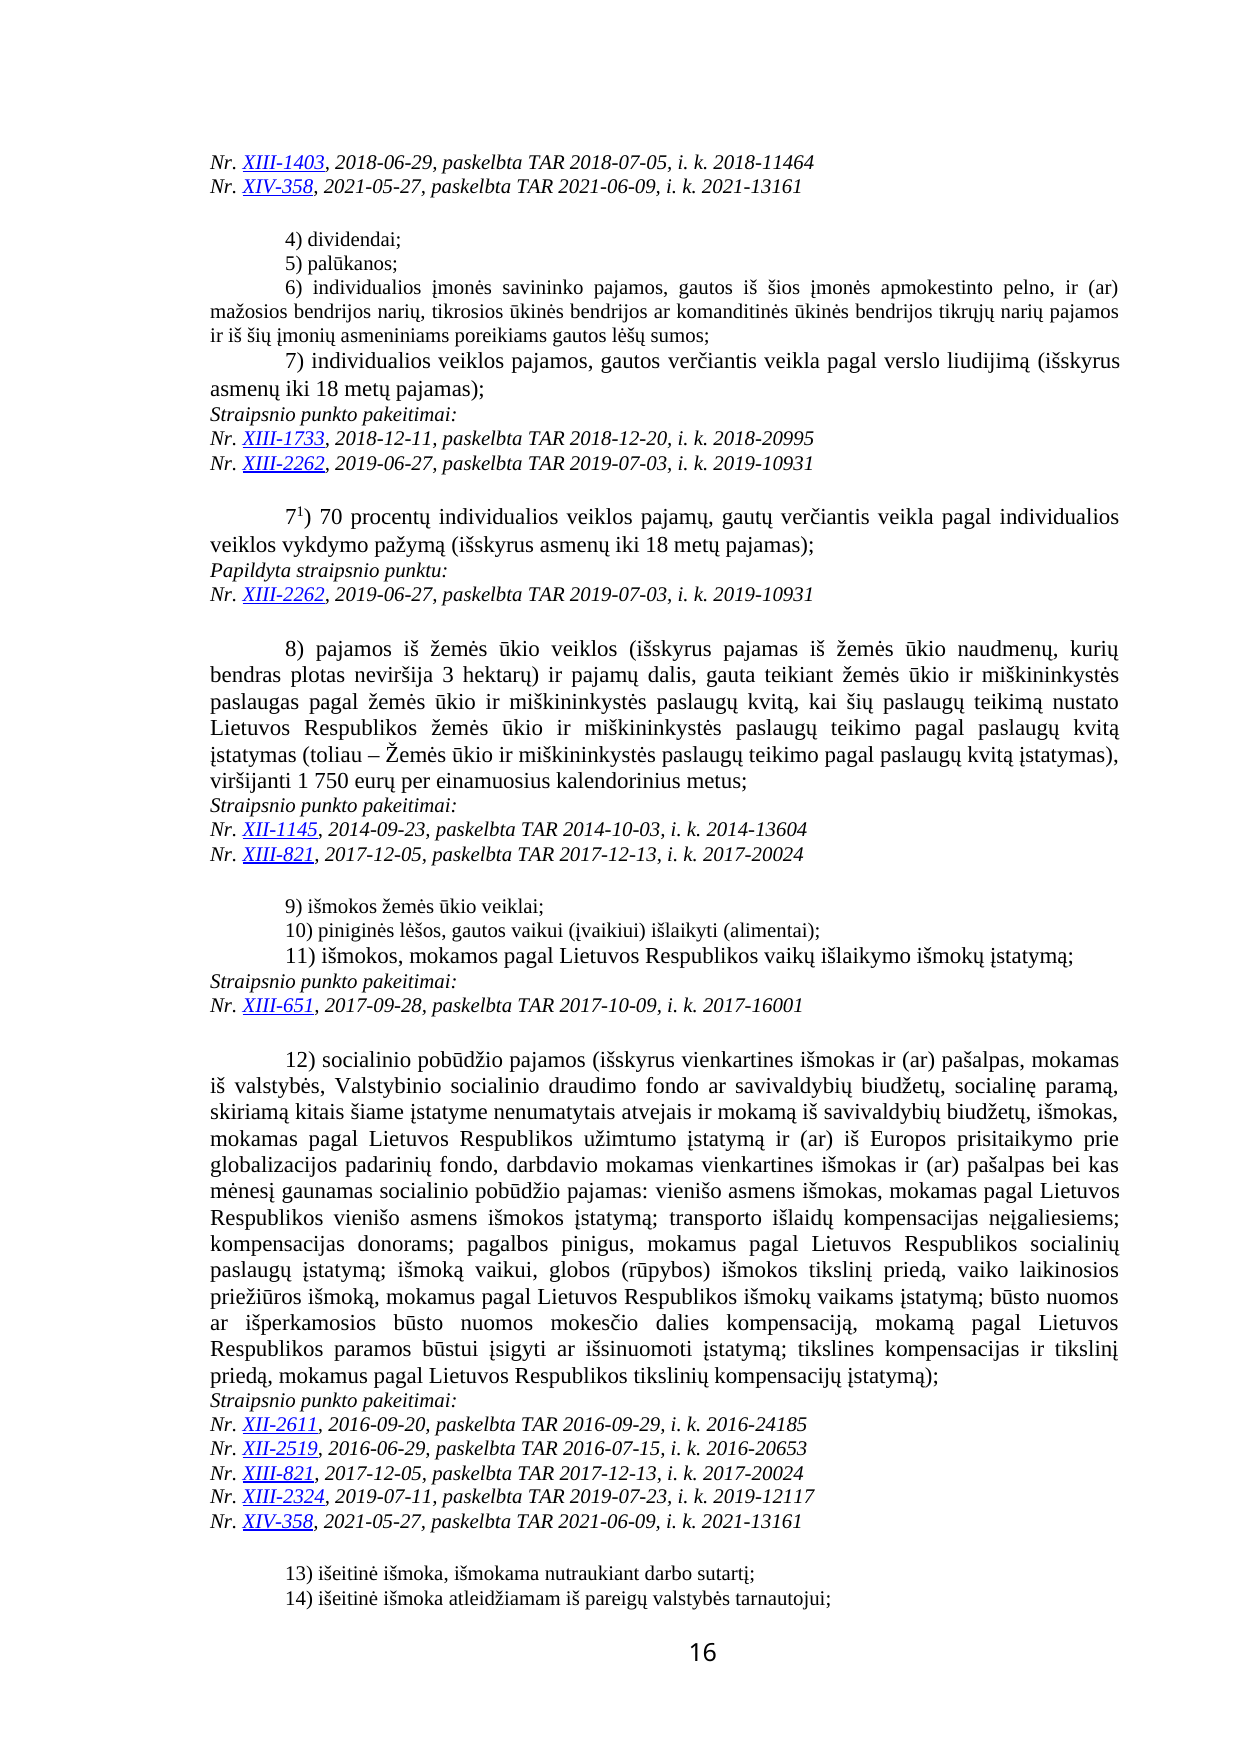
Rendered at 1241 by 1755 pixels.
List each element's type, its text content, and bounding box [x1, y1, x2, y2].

text 10) piniginės lėšos, gautos vaikui (įvaikiui) išlaikyti (alimentai); [210, 918, 1120, 942]
text 13) išeitinė išmoka, išmokama nutraukiant darbo sutartį; [210, 1561, 1120, 1585]
text Nr. XIV-358, 2021-05-27, paskelbta TAR 2021-06-09, i. k. 2021-13161 [210, 1508, 1120, 1533]
text 7) individualios veiklos pajamos, gautos verčiantis veikla pagal verslo liudijimą (išskyrus asmenų iki 18 metų pajamas); [210, 347, 1120, 402]
text 12) socialinio pobūdžio pajamos (išskyrus vienkartines išmokas ir (ar) pašalpas, mokamas iš valstybės, Valstybinio socialinio draudimo fondo ar savivaldybių biudžetų, socialinę paramą, skiriamą kitais šiame įstatyme nenumatytais atvejais ir mokamą iš savivaldybių biudžetų, išmokas, mokamas pagal Lietuvos Respublikos užimtumo įstatymą ir (ar) iš Europos prisitaikymo prie globalizacijos padarinių fondo, darbdavio mokamas vienkartines išmokas ir (ar) pašalpas bei kas mėnesį gaunamas socialinio pobūdžio pajamas: vienišo asmens išmokas, mokamas pagal Lietuvos Respublikos vienišo asmens išmokos įstatymą; transporto išlaidų kompensacijas neįgaliesiems; kompensacijas donorams; pagalbos pinigus, mokamus pagal Lietuvos Respublikos socialinių paslaugų įstatymą; išmoką vaikui, globos (rūpybos) išmokos tikslinį priedą, vaiko laikinosios priežiūros išmoką, mokamus pagal Lietuvos Respublikos išmokų vaikams įstatymą; būsto nuomos ar išperkamosios būsto nuomos mokesčio dalies kompensaciją, mokamą pagal Lietuvos Respublikos paramos būstui įsigyti ar išsinuomoti įstatymą; tikslines kompensacijas ir tikslinį priedą, mokamus pagal Lietuvos Respublikos tikslinių kompensacijų įstatymą); [210, 1046, 1120, 1388]
text Nr. XIII-1403, 2018-06-29, paskelbta TAR 2018-07-05, i. k. 2018-11464 [210, 150, 1120, 174]
text Nr. XIII-2262, 2019-06-27, paskelbta TAR 2019-07-03, i. k. 2019-10931 [210, 450, 1120, 474]
text 9) išmokos žemės ūkio veiklai; [210, 894, 1120, 918]
text 11) išmokos, mokamos pagal Lietuvos Respublikos vaikų išlaikymo išmokų įstatymą; [210, 942, 1120, 969]
text 8) pajamos iš žemės ūkio veiklos (išskyrus pajamas iš žemės ūkio naudmenų, kurių bendras plotas neviršija 3 hektarų) ir pajamų dalis, gauta teikiant žemės ūkio ir miškininkystės paslaugas pagal žemės ūkio ir miškininkystės paslaugų kvitą, kai šių paslaugų teikimą nustato Lietuvos Respublikos žemės ūkio ir miškininkystės paslaugų teikimo pagal paslaugų kvitą įstatymas (toliau – Žemės ūkio ir miškininkystės paslaugų teikimo pagal paslaugų kvitą įstatymas), viršijanti 1 750 eurų per einamuosius kalendorinius metus; [210, 635, 1120, 793]
text Nr. XIII-651, 2017-09-28, paskelbta TAR 2017-10-09, i. k. 2017-16001 [210, 993, 1120, 1017]
text Nr. XII-2519, 2016-06-29, paskelbta TAR 2016-07-15, i. k. 2016-20653 [210, 1436, 1120, 1460]
text Nr. XIII-821, 2017-12-05, paskelbta TAR 2017-12-13, i. k. 2017-20024 [210, 1460, 1120, 1484]
text 5) palūkanos; [210, 251, 1120, 275]
text Nr. XIII-2262, 2019-06-27, paskelbta TAR 2019-07-03, i. k. 2019-10931 [210, 582, 1120, 606]
text Nr. XIV-358, 2021-05-27, paskelbta TAR 2021-06-09, i. k. 2021-13161 [210, 174, 1120, 198]
text 4) dividendai; [210, 227, 1120, 251]
text Papildyta straipsnio punktu: [210, 558, 1120, 582]
text Straipsnio punkto pakeitimai: [210, 402, 1120, 426]
text 14) išeitinė išmoka atleidžiamam iš pareigų valstybės tarnautojui; [210, 1585, 1120, 1609]
text Straipsnio punkto pakeitimai: [210, 969, 1120, 993]
text Nr. XII-2611, 2016-09-20, paskelbta TAR 2016-09-29, i. k. 2016-24185 [210, 1412, 1120, 1436]
text Nr. XIII-821, 2017-12-05, paskelbta TAR 2017-12-13, i. k. 2017-20024 [210, 841, 1120, 866]
text Nr. XII-1145, 2014-09-23, paskelbta TAR 2014-10-03, i. k. 2014-13604 [210, 817, 1120, 841]
text Nr. XIII-2324, 2019-07-11, paskelbta TAR 2019-07-23, i. k. 2019-12117 [210, 1484, 1120, 1508]
text 6) individualios įmonės savininko pajamos, gautos iš šios įmonės apmokestinto pelno, ir (ar) mažosios bendrijos narių, tikrosios ūkinės bendrijos ar komanditinės ūkinės bendrijos tikrųjų narių pajamos ir iš šių įmonių asmeniniams poreikiams gautos lėšų sumos; [210, 275, 1120, 347]
text Straipsnio punkto pakeitimai: [210, 1388, 1120, 1412]
text Nr. XIII-1733, 2018-12-11, paskelbta TAR 2018-12-20, i. k. 2018-20995 [210, 426, 1120, 450]
text Straipsnio punkto pakeitimai: [210, 793, 1120, 817]
text 71) 70 procentų individualios veiklos pajamų, gautų verčiantis veikla pagal individualios veiklos vykdymo pažymą (išskyrus asmenų iki 18 metų pajamas); [210, 503, 1120, 558]
